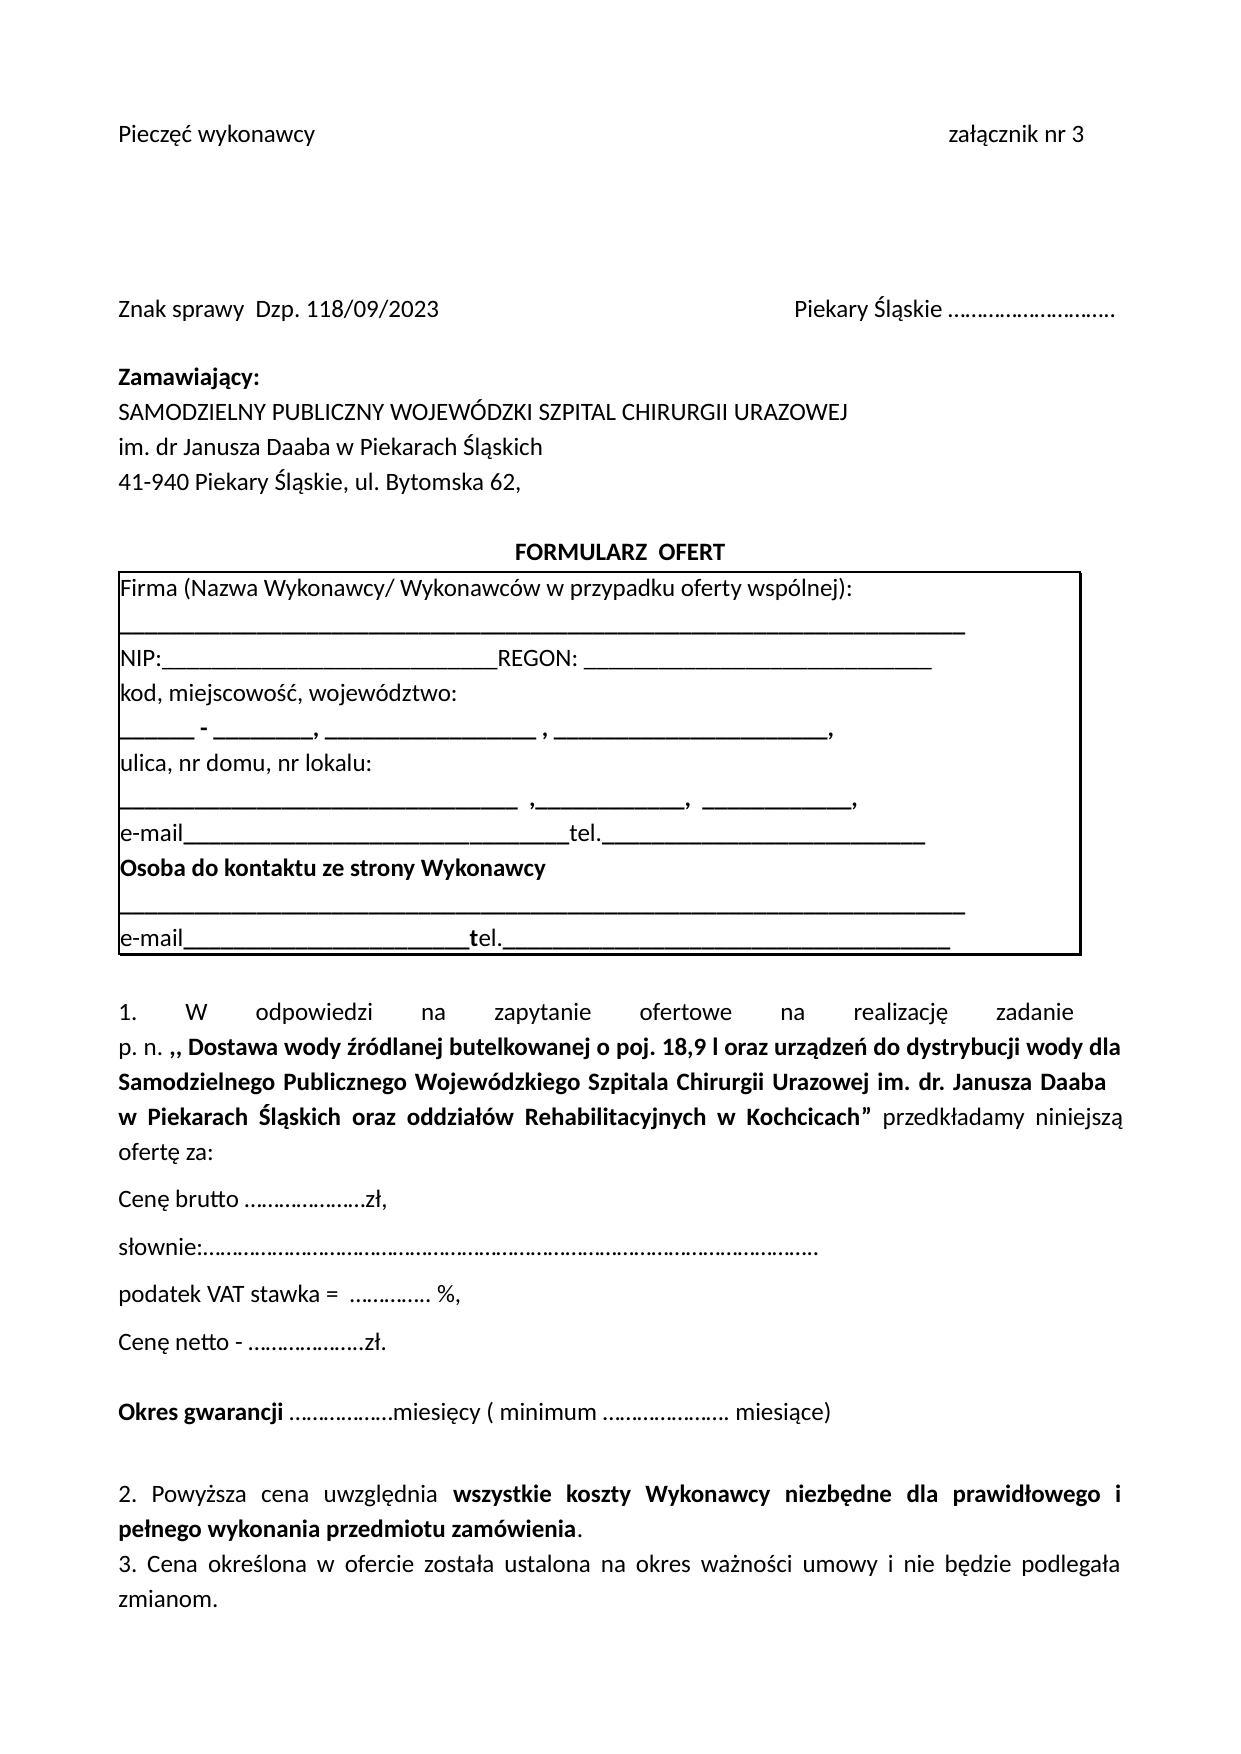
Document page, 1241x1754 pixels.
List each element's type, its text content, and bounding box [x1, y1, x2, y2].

subtitle FORMULARZ OFERT [118, 536, 1122, 566]
text 3. Cena określona w ofercie została ustalona na okres ważności umowy i nie będzie podlegała zmianom. [118, 1548, 1122, 1614]
text podatek VAT stawka = ………….. %, [118, 1278, 1122, 1309]
text im. dr Janusza Daaba w Piekarach Śląskich [118, 431, 1122, 461]
text 41-940 Piekary Śląskie, ul. Bytomska 62, [118, 466, 1122, 496]
text e-mail__________________­­­­­­­­­­­­­_____tel.____________________________________ [120, 921, 1079, 953]
text ulica, nr domu, nr lokalu: [120, 746, 1079, 778]
text Znak sprawy Dzp. 118/09/2023 Piekary Śląskie ……………………….. [118, 293, 1122, 357]
text Firma (Nazwa Wykonawcy/ Wykonawców w przypadku oferty wspólnej): [120, 573, 1079, 603]
text ____________________________________________________________________ [120, 886, 1079, 918]
text Cenę brutto …………………zł, [118, 1183, 1122, 1214]
text kod, miejscowość, województwo: [120, 676, 1079, 708]
text ________________________________ ,____________, ____________, [120, 781, 1079, 813]
text 2. Powyższa cena uwzględnia wszystkie koszty Wykonawcy niezbędne dla prawidłowego i pełnego wykonania przedmiotu zamówienia. [118, 1478, 1122, 1544]
text Zamawiający: SAMODZIELNY PUBLICZNY WOJEWÓDZKI SZPITAL CHIRURGII URAZOWEJ [118, 361, 1122, 426]
text słownie:…………………………………………………………………………………………….. [118, 1231, 1182, 1261]
text Cenę netto - ………………..zł. [118, 1326, 1122, 1356]
text e-mail_______________________­­­­­­­­­­­­­________tel.__________________________ [120, 816, 1079, 848]
text Okres gwarancji ………………miesięcy ( minimum …………………. miesiące) [118, 1361, 1182, 1426]
text Osoba do kontaktu ze strony Wykonawcy [120, 851, 1079, 883]
text 1. W odpowiedzi na zapytanie ofertowe na realizację zadanie p. n. ,, Dostawa wody źródlanej butelkowanej o poj. 18,9 l oraz urządzeń do dystrybucji wody dla Samodzielnego Publicznego Wojewódzkiego Szpitala Chirurgii Urazowej im. dr. Janusza Daaba w Piekarach Śląskich oraz oddziałów Rehabilitacyjnych w Kochcicach” przedkładamy niniejszą ofertę za: [118, 996, 1123, 1166]
text ____________________________________________________________________ [120, 606, 1079, 638]
text NIP:___________________________REGON: ____________________________ [120, 641, 1079, 673]
text ______ - ________, _________________ , ______________________, [120, 711, 1079, 743]
text Pieczęć wykonawcy załącznik nr 3 [118, 118, 1122, 149]
